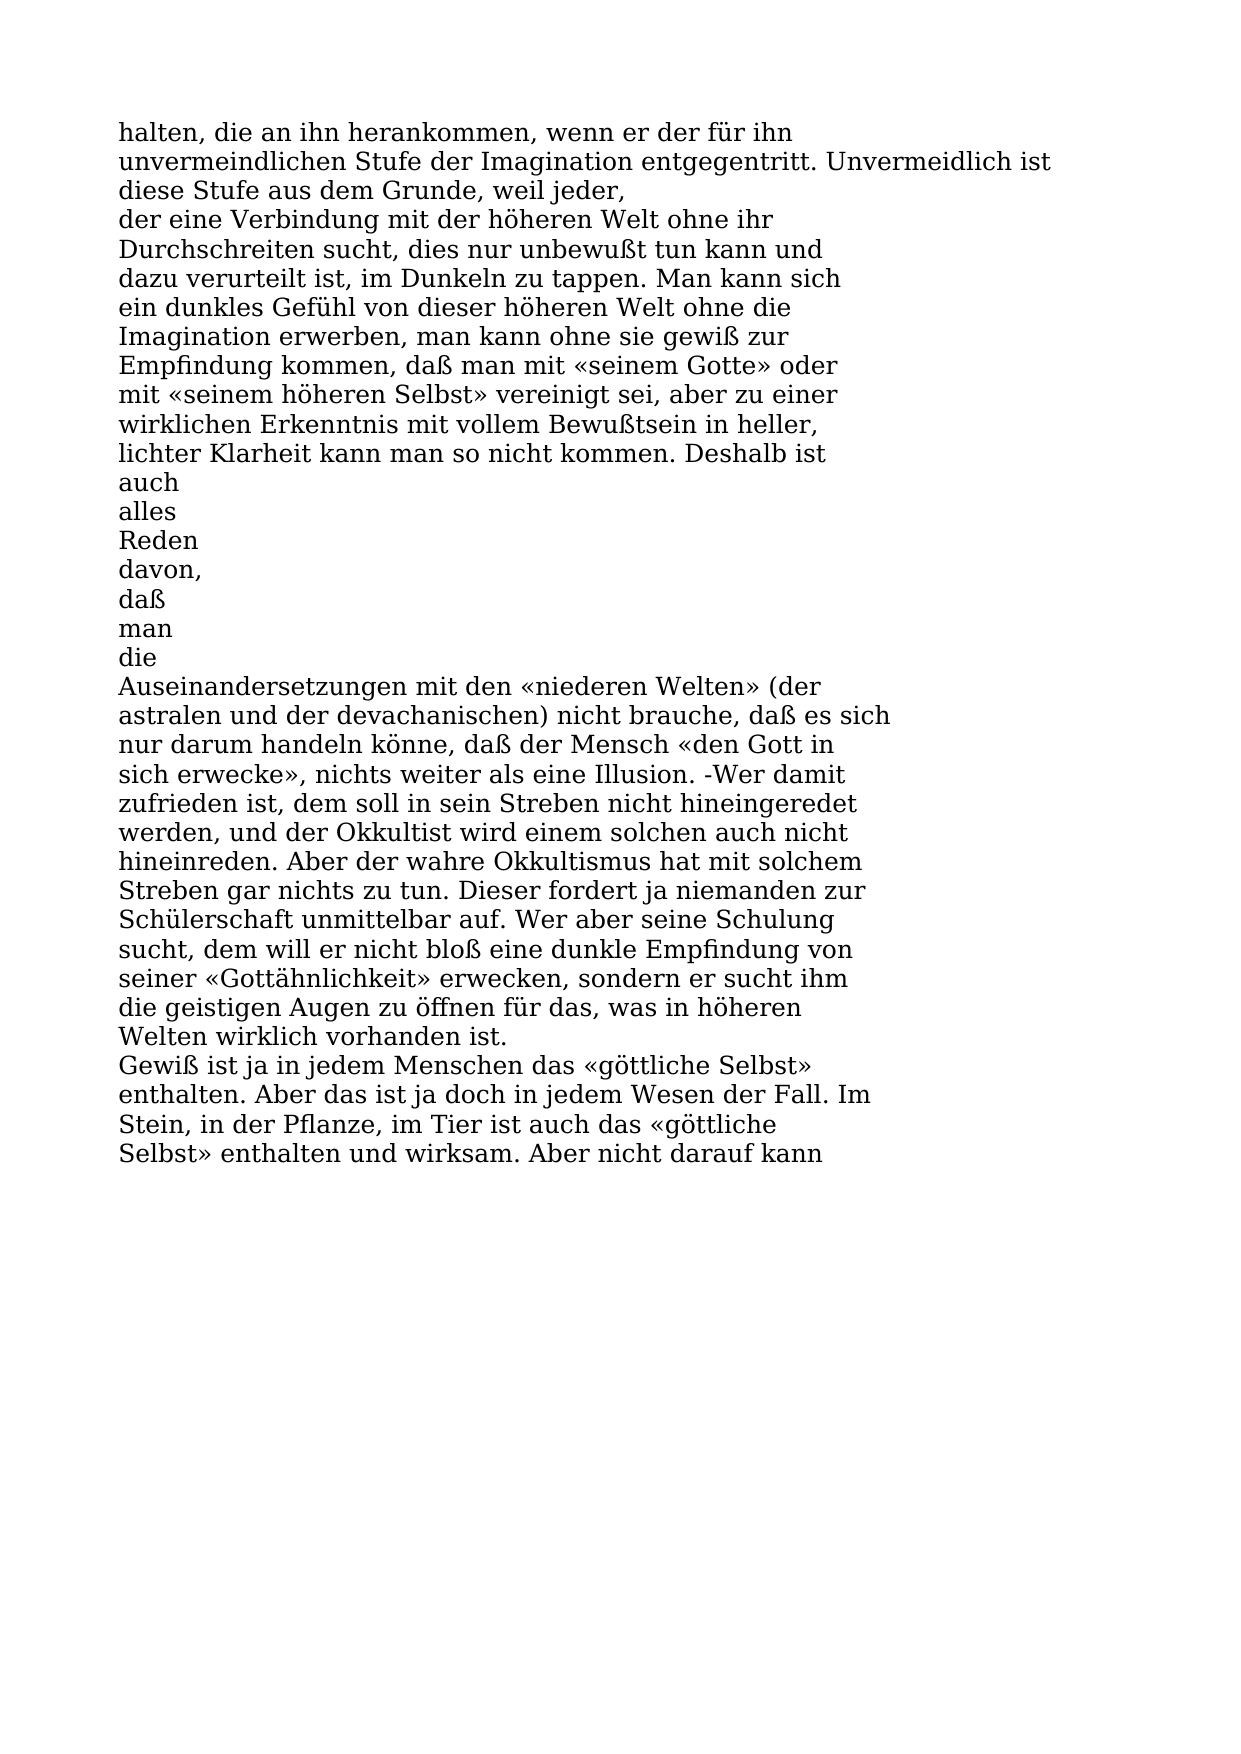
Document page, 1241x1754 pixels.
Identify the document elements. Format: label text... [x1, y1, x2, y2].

text Schülerschaft unmittelbar auf. Wer aber seine Schulung [118, 906, 1122, 935]
text Auseinandersetzungen mit den «niederen Welten» (der [118, 672, 1122, 701]
text die geistigen Augen zu öffnen für das, was in höheren [118, 993, 1122, 1022]
text Streben gar nichts zu tun. Dieser fordert ja niemanden zur [118, 876, 1122, 906]
text halten, die an ihn herankommen, wenn er der für ihn [118, 118, 1122, 147]
text dazu verurteilt ist, im Dunkeln zu tappen. Man kann sich [118, 264, 1122, 293]
text Empfindung kommen, daß man mit «seinem Gotte» oder [118, 351, 1122, 381]
text unvermeindlichen Stufe der Imagination entgegentritt. Unvermeidlich ist diese Stufe aus dem Grunde, weil jeder, [118, 147, 1122, 206]
text Welten wirklich vorhanden ist. [118, 1022, 1122, 1051]
text daß [118, 585, 1122, 614]
text man [118, 614, 1122, 643]
text Stein, in der Pflanze, im Tier ist auch das «göttliche [118, 1110, 1122, 1139]
text hineinreden. Aber der wahre Okkultismus hat mit solchem [118, 847, 1122, 876]
text davon, [118, 556, 1122, 585]
text Durchschreiten sucht, dies nur unbewußt tun kann und [118, 235, 1122, 264]
text nur darum handeln könne, daß der Mensch «den Gott in [118, 731, 1122, 760]
text seiner «Gottähnlichkeit» erwecken, sondern er sucht ihm [118, 964, 1122, 993]
text werden, und der Okkultist wird einem solchen auch nicht [118, 818, 1122, 847]
text Reden [118, 526, 1122, 556]
text Gewiß ist ja in jedem Menschen das «göttliche Selbst» [118, 1051, 1122, 1081]
text auch [118, 468, 1122, 497]
text enthalten. Aber das ist ja doch in jedem Wesen der Fall. Im [118, 1081, 1122, 1110]
text Selbst» enthalten und wirksam. Aber nicht darauf kann [118, 1139, 1122, 1168]
text die [118, 643, 1122, 672]
text der eine Verbindung mit der höheren Welt ohne ihr [118, 206, 1122, 235]
text astralen und der devachanischen) nicht brauche, daß es sich [118, 701, 1122, 731]
text lichter Klarheit kann man so nicht kommen. Deshalb ist [118, 439, 1122, 468]
text sucht, dem will er nicht bloß eine dunkle Empfindung von [118, 935, 1122, 964]
text wirklichen Erkenntnis mit vollem Bewußtsein in heller, [118, 410, 1122, 439]
text sich erwecke», nichts weiter als eine Illusion. -Wer damit [118, 760, 1122, 789]
text Imagination erwerben, man kann ohne sie gewiß zur [118, 322, 1122, 351]
text ein dunkles Gefühl von dieser höheren Welt ohne die [118, 293, 1122, 322]
text mit «seinem höheren Selbst» vereinigt sei, aber zu einer [118, 381, 1122, 410]
text alles [118, 497, 1122, 526]
text zufrieden ist, dem soll in sein Streben nicht hineingeredet [118, 789, 1122, 818]
